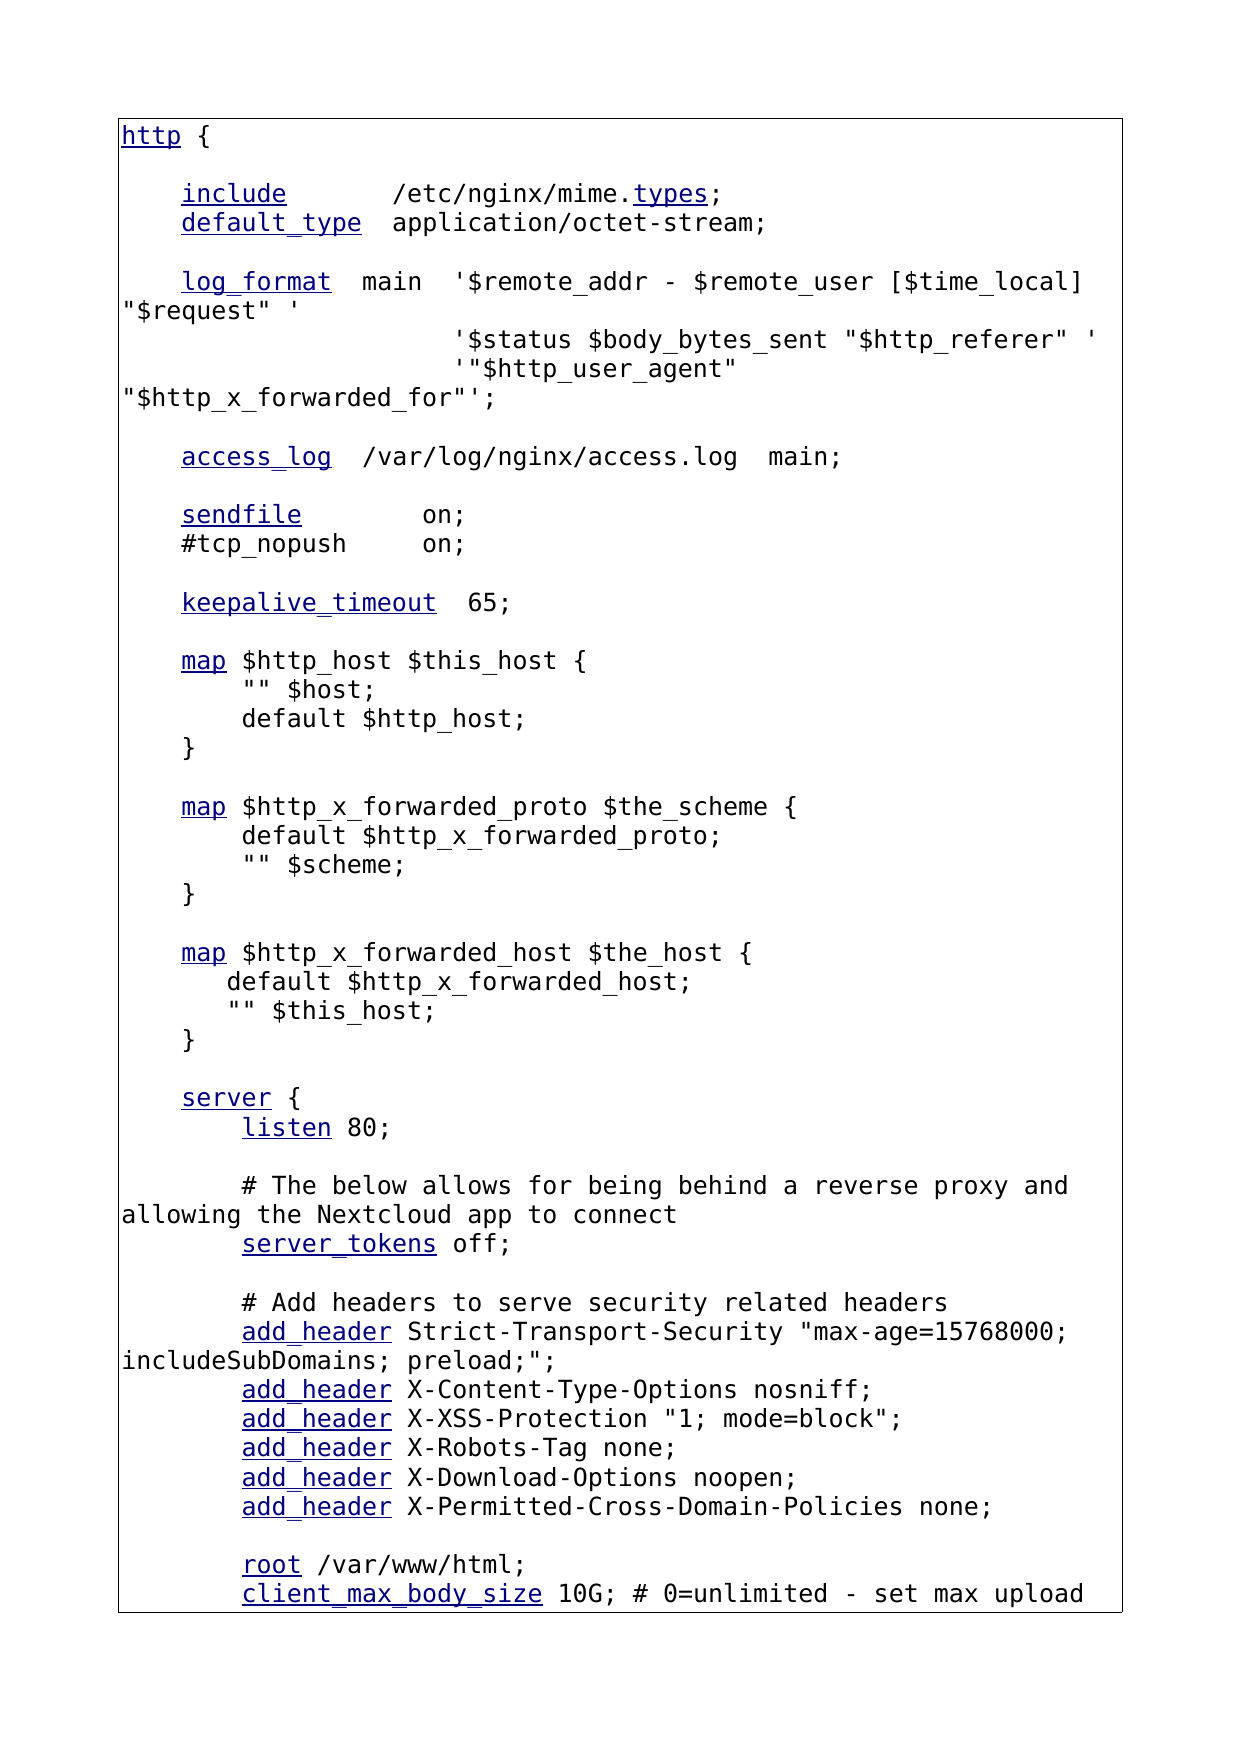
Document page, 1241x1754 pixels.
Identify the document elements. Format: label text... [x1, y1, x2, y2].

table_header http { include /etc/nginx/mime.types; default_type application/octet-stream; log_format main '$remote_addr - $remote_user [$time_local] "$request" ' '$status $body_bytes_sent "$http_referer" ' '"$http_user_agent" "$http_x_forwarded_for"'; access_log /var/log/nginx/access.log main; sendfile on; #tcp_nopush on; keepalive_timeout 65; map $http_host $this_host { "" $host; default $http_host; } map $http_x_forwarded_proto $the_scheme { default $http_x_forwarded_proto; "" $scheme; } map $http_x_forwarded_host $the_host { default $http_x_forwarded_host; "" $this_host; } server { listen 80; # The below allows for being behind a reverse proxy and allowing the Nextcloud app to connect server_tokens off; # Add headers to serve security related headers add_header Strict-Transport-Security "max-age=15768000; includeSubDomains; preload;"; add_header X-Content-Type-Options nosniff; add_header X-XSS-Protection "1; mode=block"; add_header X-Robots-Tag none; add_header X-Download-Options noopen; add_header X-Permitted-Cross-Domain-Policies none; root /var/www/html; client_max_body_size 10G; # 0=unlimited - set max upload [119, 119, 1122, 1612]
